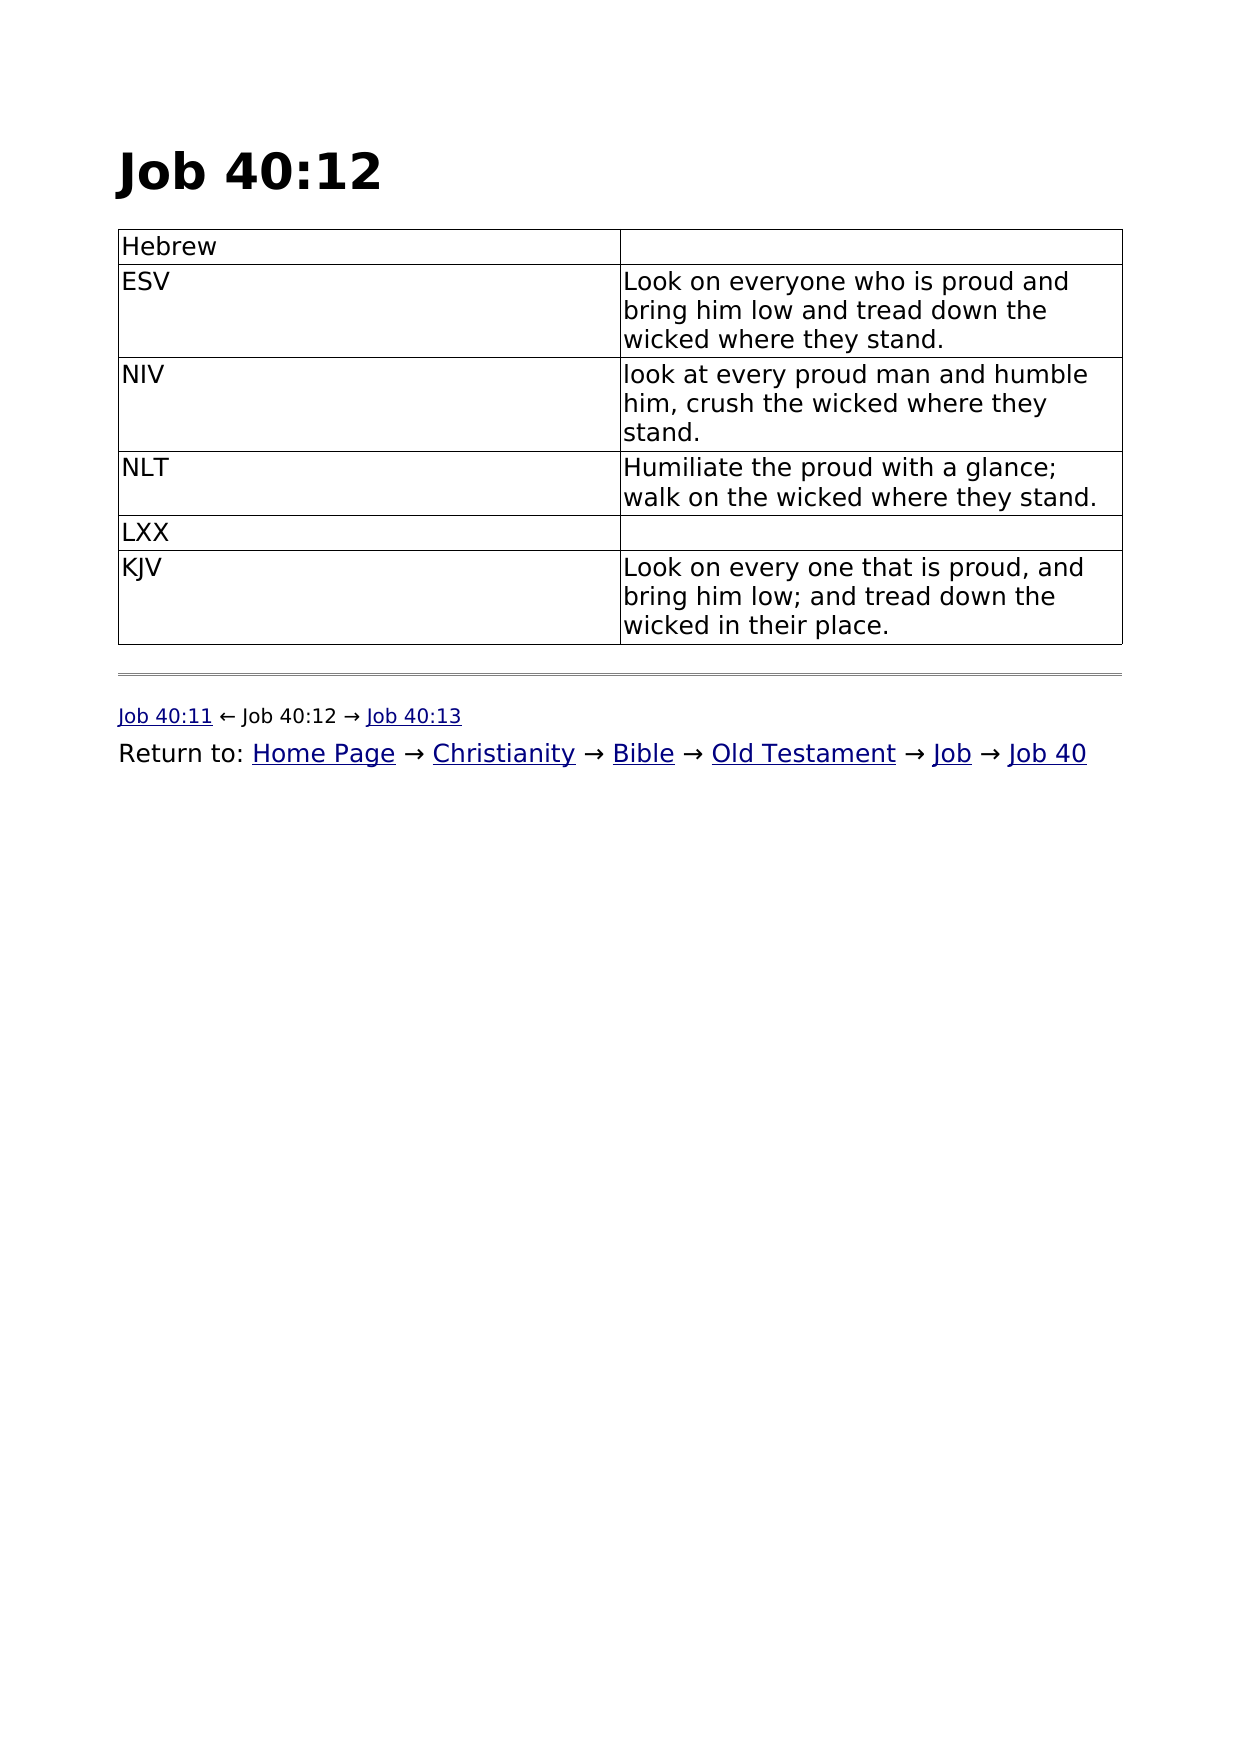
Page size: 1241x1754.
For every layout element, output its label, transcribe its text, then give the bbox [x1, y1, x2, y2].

table_cell KJV [119, 551, 620, 643]
text Return to: Home Page → Christianity → Bible → Old Testament → Job → Job 40 [118, 739, 1122, 768]
table_cell ESV [119, 265, 620, 357]
table_cell NIV [119, 358, 620, 451]
text Job 40:11 ← Job 40:12 → Job 40:13 [118, 705, 1122, 739]
table_cell NLT [119, 452, 620, 515]
table_cell LXX [119, 516, 620, 550]
table_cell Humiliate the proud with a glance; walk on the wicked where they stand. [621, 452, 1122, 515]
table_cell look at every proud man and humble him, crush the wicked where they stand. [621, 358, 1122, 451]
subtitle Job 40:12 [118, 143, 1122, 201]
table_header [621, 230, 1122, 264]
table_header Hebrew [119, 230, 620, 264]
table_cell Look on everyone who is proud and bring him low and tread down the wicked where they stand. [621, 265, 1122, 357]
table_cell [621, 516, 1122, 550]
table_cell Look on every one that is proud, and bring him low; and tread down the wicked in their place. [621, 551, 1122, 643]
